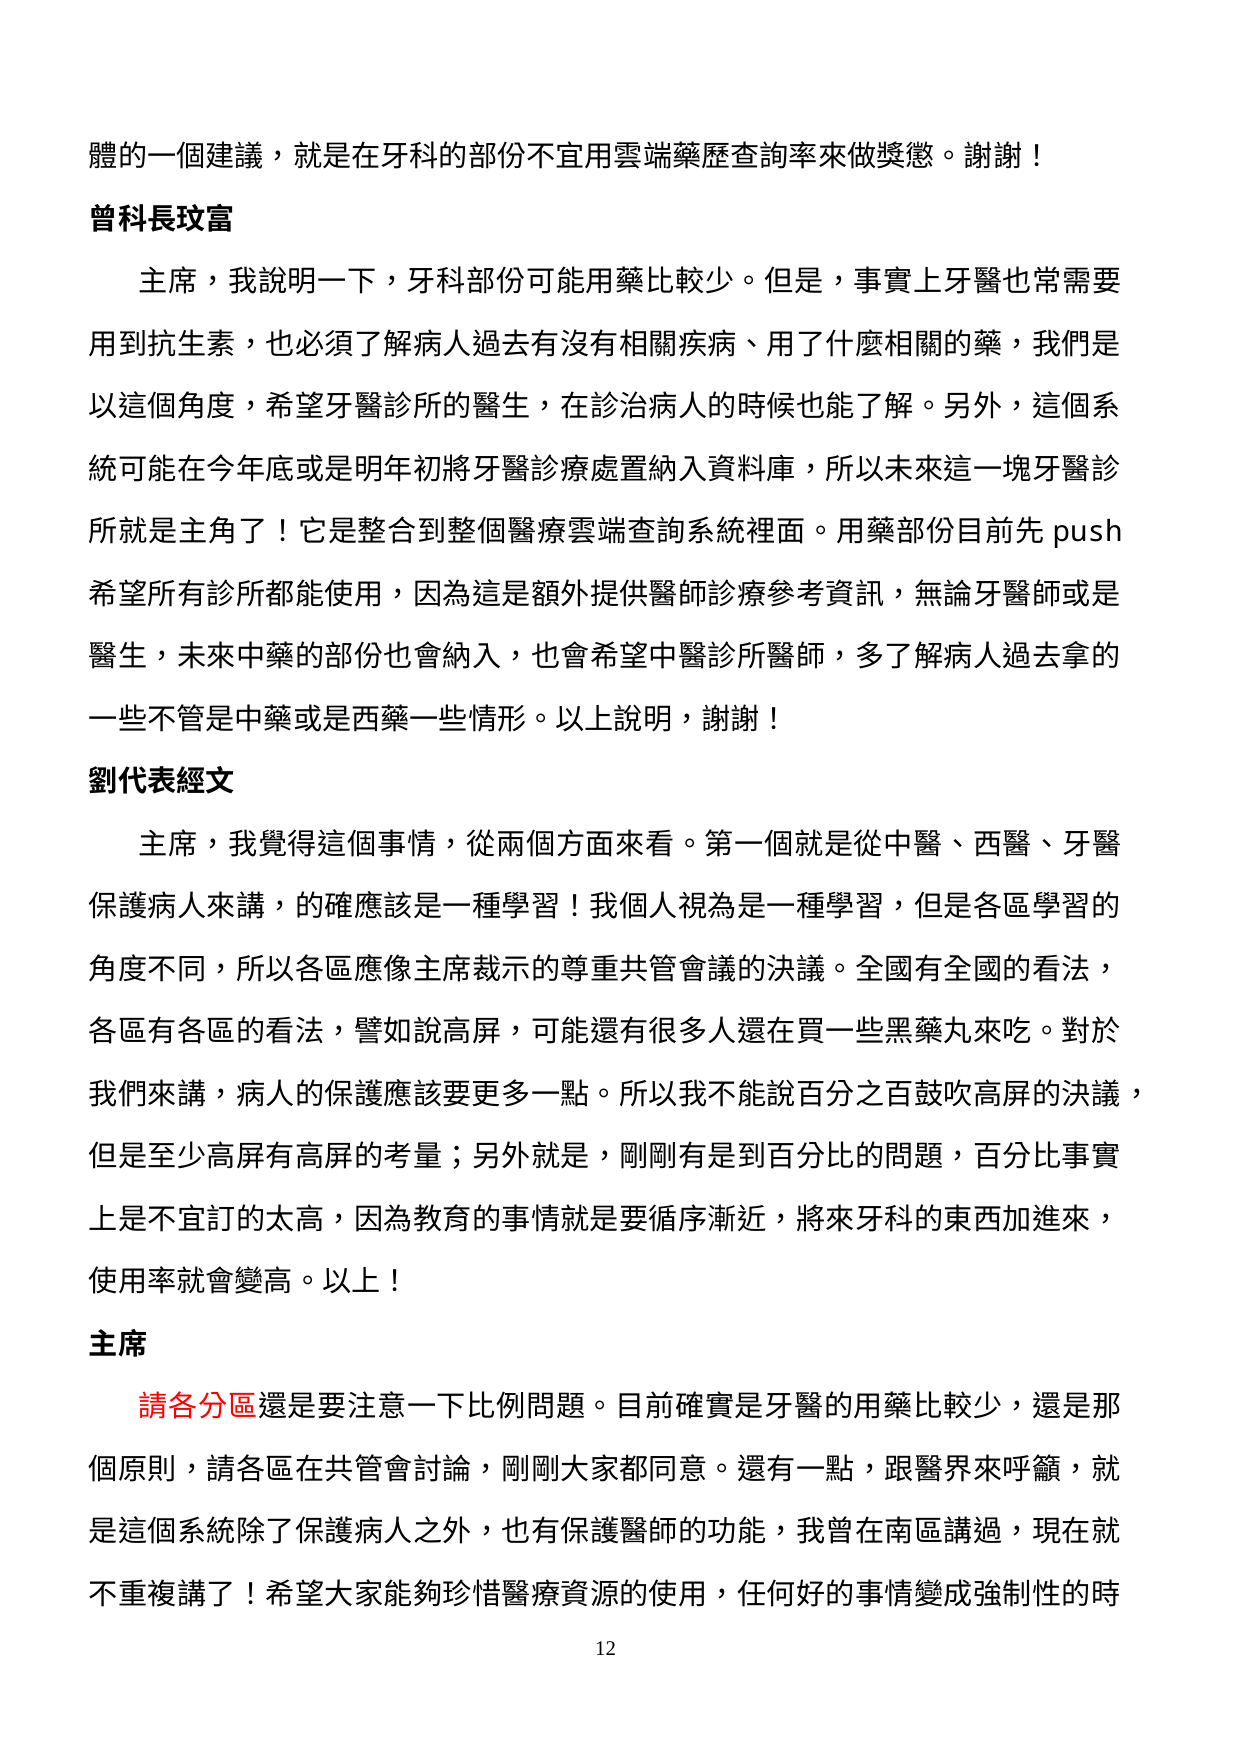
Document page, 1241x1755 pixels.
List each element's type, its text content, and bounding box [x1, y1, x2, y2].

text 劉代表經文 [89, 737, 1122, 800]
text 請各分區還是要注意一下比例問題。目前確實是牙醫的用藥比較少，還是那個原則，請各區在共管會討論，剛剛大家都同意。還有一點，跟醫界來呼籲，就是這個系統除了保護病人之外，也有保護醫師的功能，我曾在南區講過，現在就不重複講了！希望大家能夠珍惜醫療資源的使用，任何好的事情變成強制性的時 [89, 1362, 1122, 1612]
text 主席，我覺得這個事情，從兩個方面來看。第一個就是從中醫、西醫、牙醫保護病人來講，的確應該是一種學習！我個人視為是一種學習，但是各區學習的角度不同，所以各區應像主席裁示的尊重共管會議的決議。全國有全國的看法，各區有各區的看法，譬如說高屏，可能還有很多人還在買一些黑藥丸來吃。對於我們來講，病人的保護應該要更多一點。所以我不能說百分之百鼓吹高屏的決議，但是至少高屏有高屏的考量；另外就是，剛剛有是到百分比的問題，百分比事實上是不宜訂的太高，因為教育的事情就是要循序漸近，將來牙科的東西加進來，使用率就會變高。以上！ [89, 800, 1122, 1300]
text 主席 [89, 1300, 1122, 1362]
text 體的一個建議，就是在牙科的部份不宜用雲端藥歷查詢率來做獎懲。謝謝！ [89, 112, 1122, 175]
text 主席，我說明一下，牙科部份可能用藥比較少。但是，事實上牙醫也常需要用到抗生素，也必須了解病人過去有沒有相關疾病、用了什麼相關的藥，我們是以這個角度，希望牙醫診所的醫生，在診治病人的時候也能了解。另外，這個系統可能在今年底或是明年初將牙醫診療處置納入資料庫，所以未來這一塊牙醫診所就是主角了！它是整合到整個醫療雲端查詢系統裡面。用藥部份目前先push希望所有診所都能使用，因為這是額外提供醫師診療參考資訊，無論牙醫師或是醫生，未來中藥的部份也會納入，也會希望中醫診所醫師，多了解病人過去拿的一些不管是中藥或是西藥一些情形。以上說明，謝謝！ [89, 237, 1122, 737]
text 曾科長玟富 [89, 175, 1122, 237]
